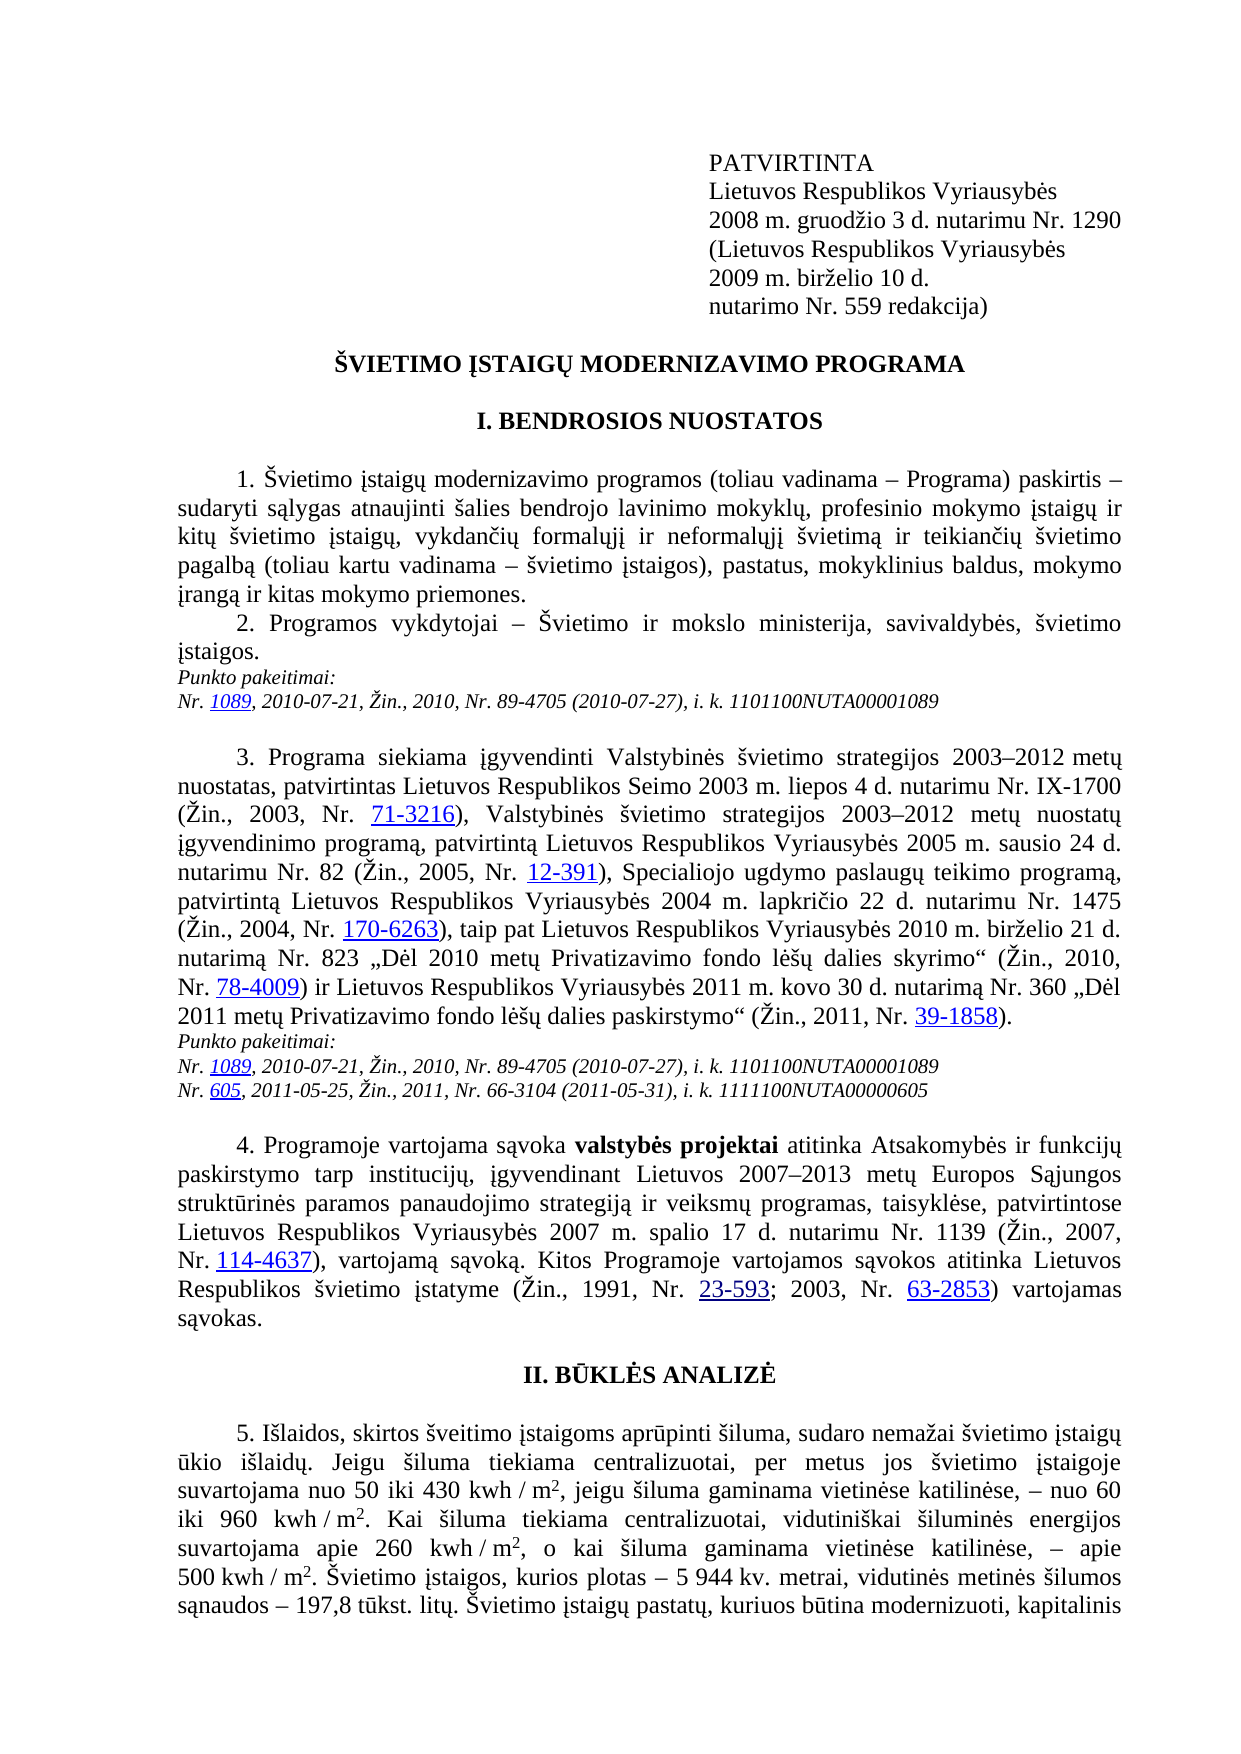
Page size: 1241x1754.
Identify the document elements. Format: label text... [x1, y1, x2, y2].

text 4. Programoje vartojama sąvoka valstybės projektai atitinka Atsakomybės ir funkcijų paskirstymo tarp institucijų, įgyvendinant Lietuvos 2007–2013 metų Europos Sąjungos struktūrinės paramos panaudojimo strategiją ir veiksmų programas, taisyklėse, patvirtintose Lietuvos Respublikos Vyriausybės 2007 m. spalio 17 d. nutarimu Nr. 1139 (Žin., 2007, Nr. 114-4637), vartojamą sąvoką. Kitos Programoje vartojamos sąvokos atitinka Lietuvos Respublikos švietimo įstatyme (Žin., 1991, Nr. 23-593; 2003, Nr. 63-2853) vartojamas sąvokas. [177, 1130, 1122, 1332]
text Nr. 1089, 2010-07-21, Žin., 2010, Nr. 89-4705 (2010-07-27), i. k. 1101100NUTA00001089 [177, 689, 1122, 713]
text (Lietuvos Respublikos Vyriausybės [177, 234, 1122, 263]
text 5. Išlaidos, skirtos šveitimo įstaigoms aprūpinti šiluma, sudaro nemažai švietimo įstaigų ūkio išlaidų. Jeigu šiluma tiekiama centralizuotai, per metus jos švietimo įstaigoje suvartojama nuo 50 iki 430 kwh / m2, jeigu šiluma gaminama vietinėse katilinėse, – nuo 60 iki 960 kwh / m2. Kai šiluma tiekiama centralizuotai, vidutiniškai šiluminės energijos suvartojama apie 260 kwh / m2, o kai šiluma gaminama vietinėse katilinėse, – apie 500 kwh / m2. Švietimo įstaigos, kurios plotas – 5 944 kv. metrai, vidutinės metinės šilumos sąnaudos – 197,8 tūkst. litų. Švietimo įstaigų pastatų, kuriuos būtina modernizuoti, kapitalinis [177, 1418, 1122, 1619]
text Nr. 605, 2011-05-25, Žin., 2011, Nr. 66-3104 (2011-05-31), i. k. 1111100NUTA00000605 [177, 1078, 1122, 1102]
text 2. Programos vykdytojai – Švietimo ir mokslo ministerija, savivaldybės, švietimo įstaigos. [177, 608, 1122, 665]
text ŠVIETIMO ĮSTAIGŲ MODERNIZAVIMO PROGRAMA [177, 349, 1122, 378]
text Patvirtinta [177, 148, 1122, 176]
text I. BENDROSIOS NUOSTATOS [177, 406, 1122, 435]
text nutarimo Nr. 559 redakcija) [177, 291, 1122, 320]
text Lietuvos Respublikos Vyriausybės [177, 176, 1122, 205]
text II. BŪKLĖS ANALIZĖ [177, 1360, 1122, 1389]
text 2009 m. birželio 10 d. [177, 263, 1122, 291]
text 3. Programa siekiama įgyvendinti Valstybinės švietimo strategijos 2003–2012 metų nuostatas, patvirtintas Lietuvos Respublikos Seimo 2003 m. liepos 4 d. nutarimu Nr. IX-1700 (Žin., 2003, Nr. 71-3216), Valstybinės švietimo strategijos 2003–2012 metų nuostatų įgyvendinimo programą, patvirtintą Lietuvos Respublikos Vyriausybės 2005 m. sausio 24 d. nutarimu Nr. 82 (Žin., 2005, Nr. 12-391), Specialiojo ugdymo paslaugų teikimo programą, patvirtintą Lietuvos Respublikos Vyriausybės 2004 m. lapkričio 22 d. nutarimu Nr. 1475 (Žin., 2004, Nr. 170-6263), taip pat Lietuvos Respublikos Vyriausybės 2010 m. birželio 21 d. nutarimą Nr. 823 „Dėl 2010 metų Privatizavimo fondo lėšų dalies skyrimo“ (Žin., 2010, Nr. 78-4009) ir Lietuvos Respublikos Vyriausybės 2011 m. kovo 30 d. nutarimą Nr. 360 „Dėl 2011 metų Privatizavimo fondo lėšų dalies paskirstymo“ (Žin., 2011, Nr. 39-1858). [177, 742, 1122, 1029]
text Nr. 1089, 2010-07-21, Žin., 2010, Nr. 89-4705 (2010-07-27), i. k. 1101100NUTA00001089 [177, 1053, 1122, 1078]
text Punkto pakeitimai: [177, 665, 1122, 689]
text 2008 m. gruodžio 3 d. nutarimu Nr. 1290 [177, 205, 1122, 234]
text Punkto pakeitimai: [177, 1029, 1122, 1053]
text 1. Švietimo įstaigų modernizavimo programos (toliau vadinama – Programa) paskirtis – sudaryti sąlygas atnaujinti šalies bendrojo lavinimo mokyklų, profesinio mokymo įstaigų ir kitų švietimo įstaigų, vykdančių formalųjį ir neformalųjį švietimą ir teikiančių švietimo pagalbą (toliau kartu vadinama – švietimo įstaigos), pastatus, mokyklinius baldus, mokymo įrangą ir kitas mokymo priemones. [177, 464, 1122, 608]
